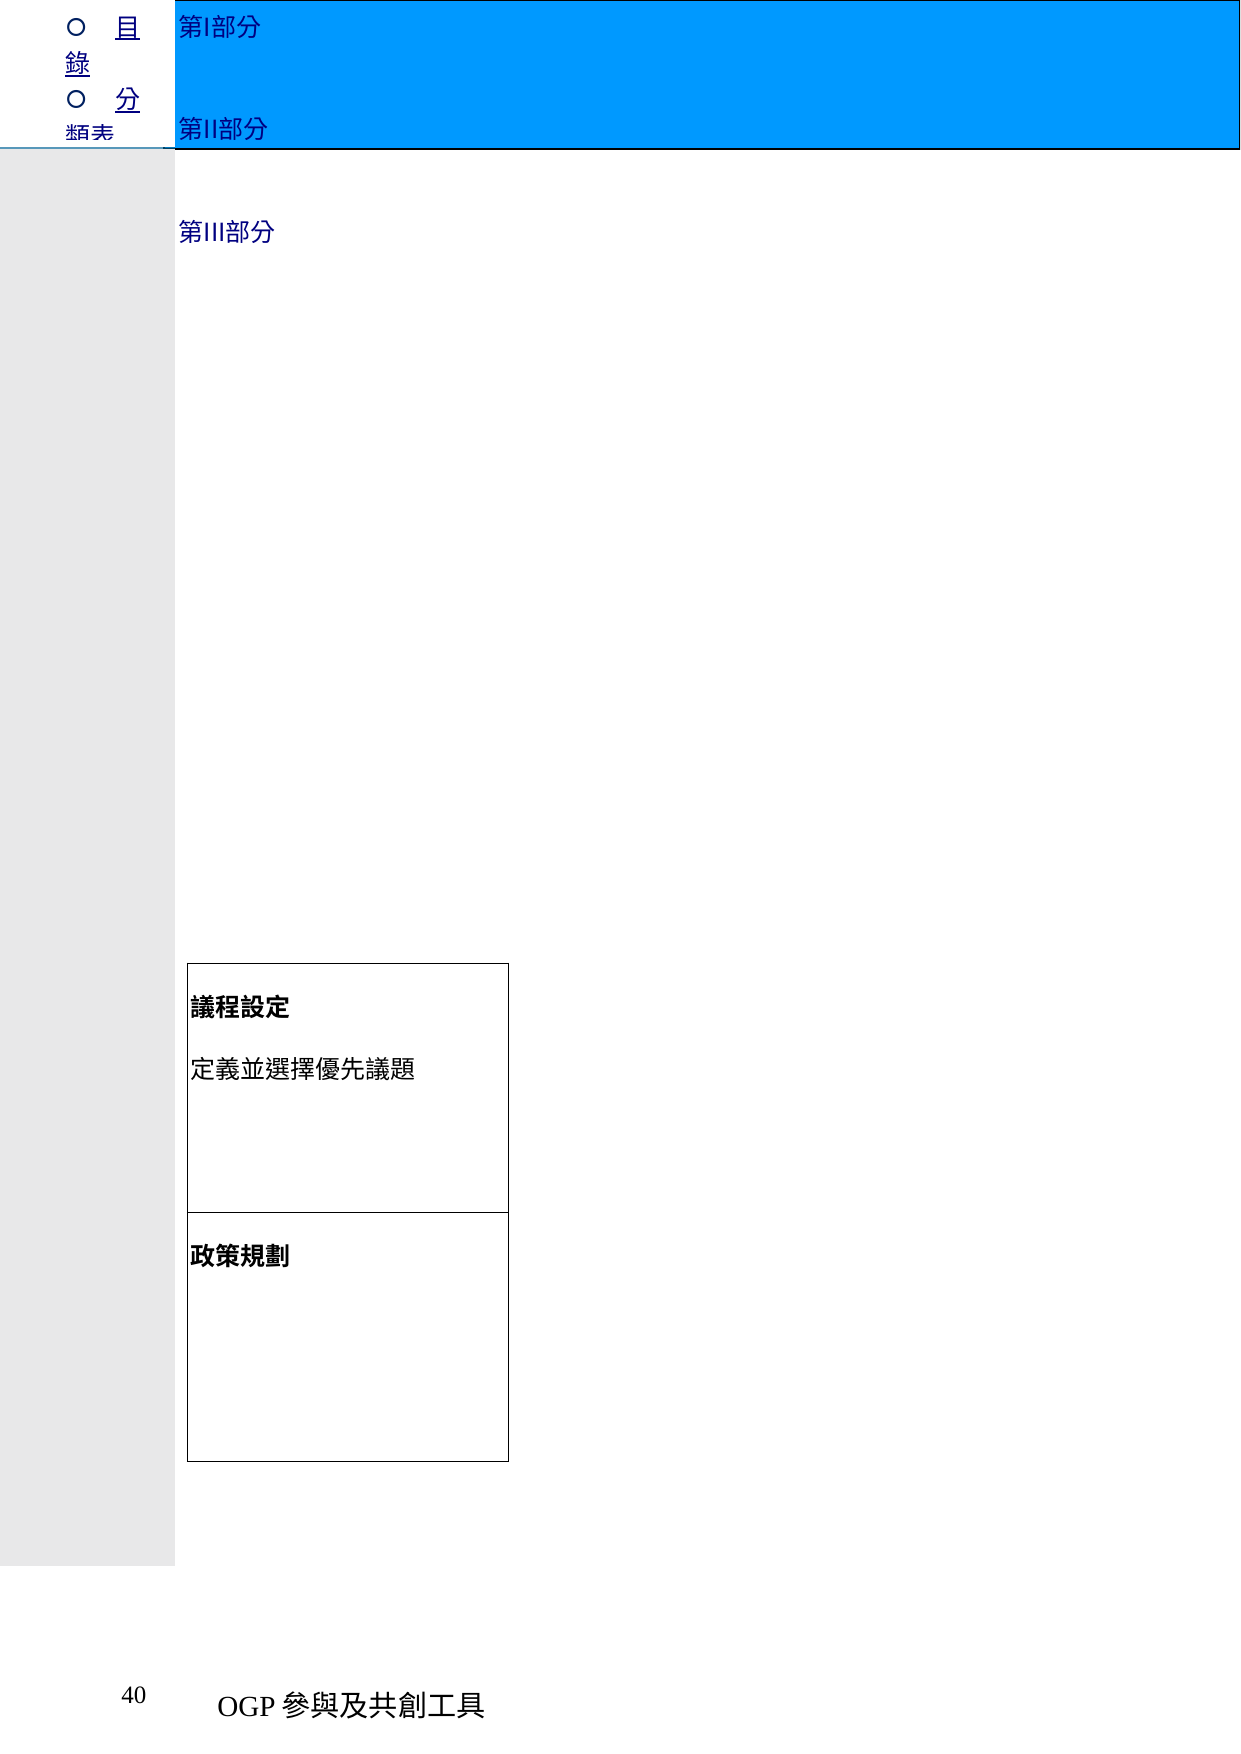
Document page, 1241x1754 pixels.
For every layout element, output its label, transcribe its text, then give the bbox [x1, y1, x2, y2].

table_header 議程設定 定義並選擇優先議題 [188, 964, 508, 1212]
table_cell 政策規劃 [188, 1213, 508, 1461]
